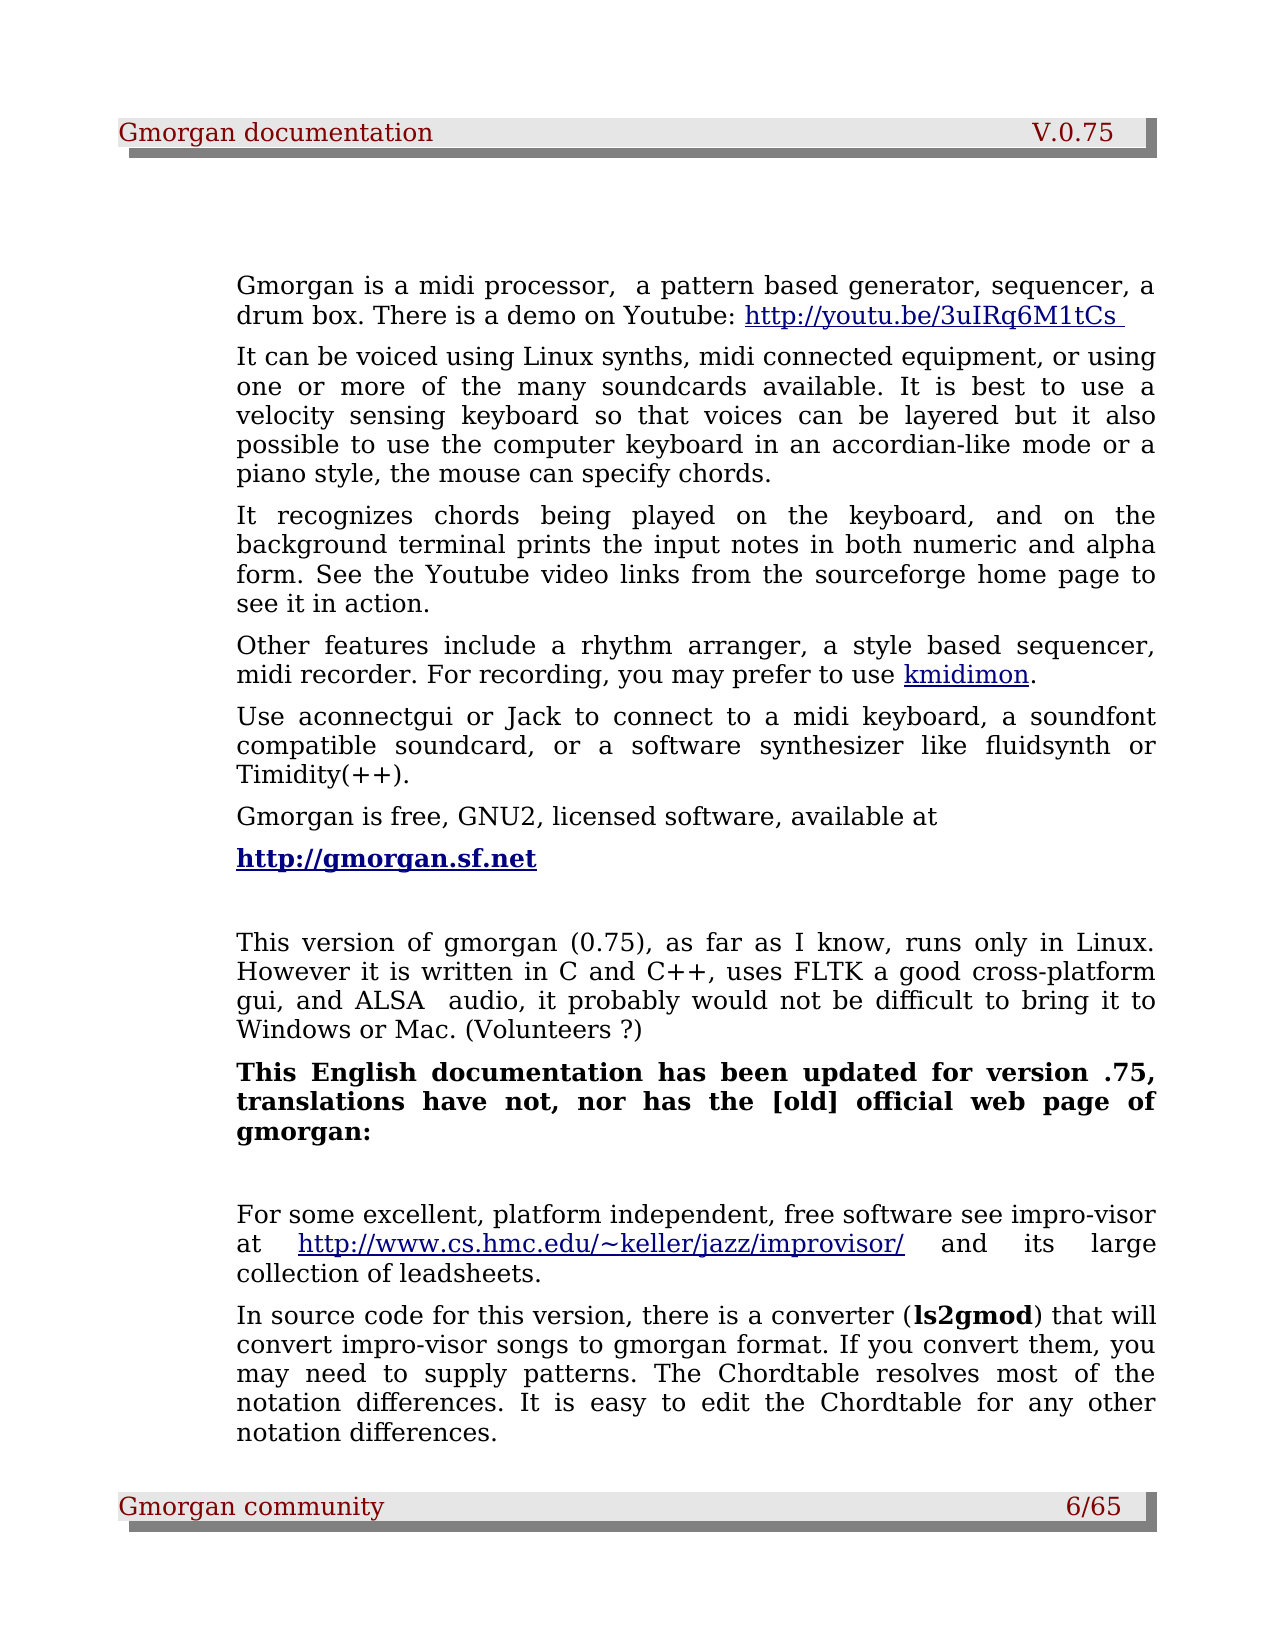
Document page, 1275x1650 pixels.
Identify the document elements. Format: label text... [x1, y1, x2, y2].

text It can be voiced using Linux synths, midi connected equipment, or using one or more of the many soundcards available. It is best to use a velocity sensing keyboard so that voices can be layered but it also possible to use the computer keyboard in an accordian-like mode or a piano style, the mouse can specify chords. [236, 343, 1157, 489]
text Other features include a rhythm arranger, a style based sequencer, midi recorder. For recording, you may prefer to use kmidimon. [236, 631, 1157, 689]
text This version of gmorgan (0.75), as far as I know, runs only in Linux. However it is written in C and C++, uses FLTK a good cross-platform gui, and ALSA audio, it probably would not be difficult to bring it to Windows or Mac. (Volunteers ?) [236, 928, 1157, 1045]
text In source code for this version, there is a converter (ls2gmod) that will convert impro-visor songs to gmorgan format. If you convert them, you may need to supply patterns. The Chordtable resolves most of the notation differences. It is easy to edit the Chordtable for any other notation differences. [236, 1301, 1157, 1447]
text This English documentation has been updated for version .75, translations have not, nor has the [old] official web page of gmorgan: [236, 1057, 1157, 1146]
text It recognizes chords being played on the keyboard, and on the background terminal prints the input notes in both numeric and alpha form. See the Youtube video links from the sourceforge home page to see it in action. [236, 501, 1157, 618]
text Use aconnectgui or Jack to connect to a midi keyboard, a soundfont compatible soundcard, or a software synthesizer like fluidsynth or Timidity(++). [236, 702, 1157, 790]
text Gmorgan is free, GNU2, licensed software, available at [236, 802, 1157, 832]
text For some excellent, platform independent, free software see impro-visor at http://www.cs.hmc.edu/~keller/jazz/improvisor/ and its large collection of leadsheets. [236, 1200, 1157, 1288]
text Gmorgan is a midi processor, a pattern based generator, sequencer, a drum box. There is a demo on Youtube: http://youtu.be/3uIRq6M1tCs [236, 272, 1157, 330]
text http://gmorgan.sf.net [236, 844, 1157, 874]
